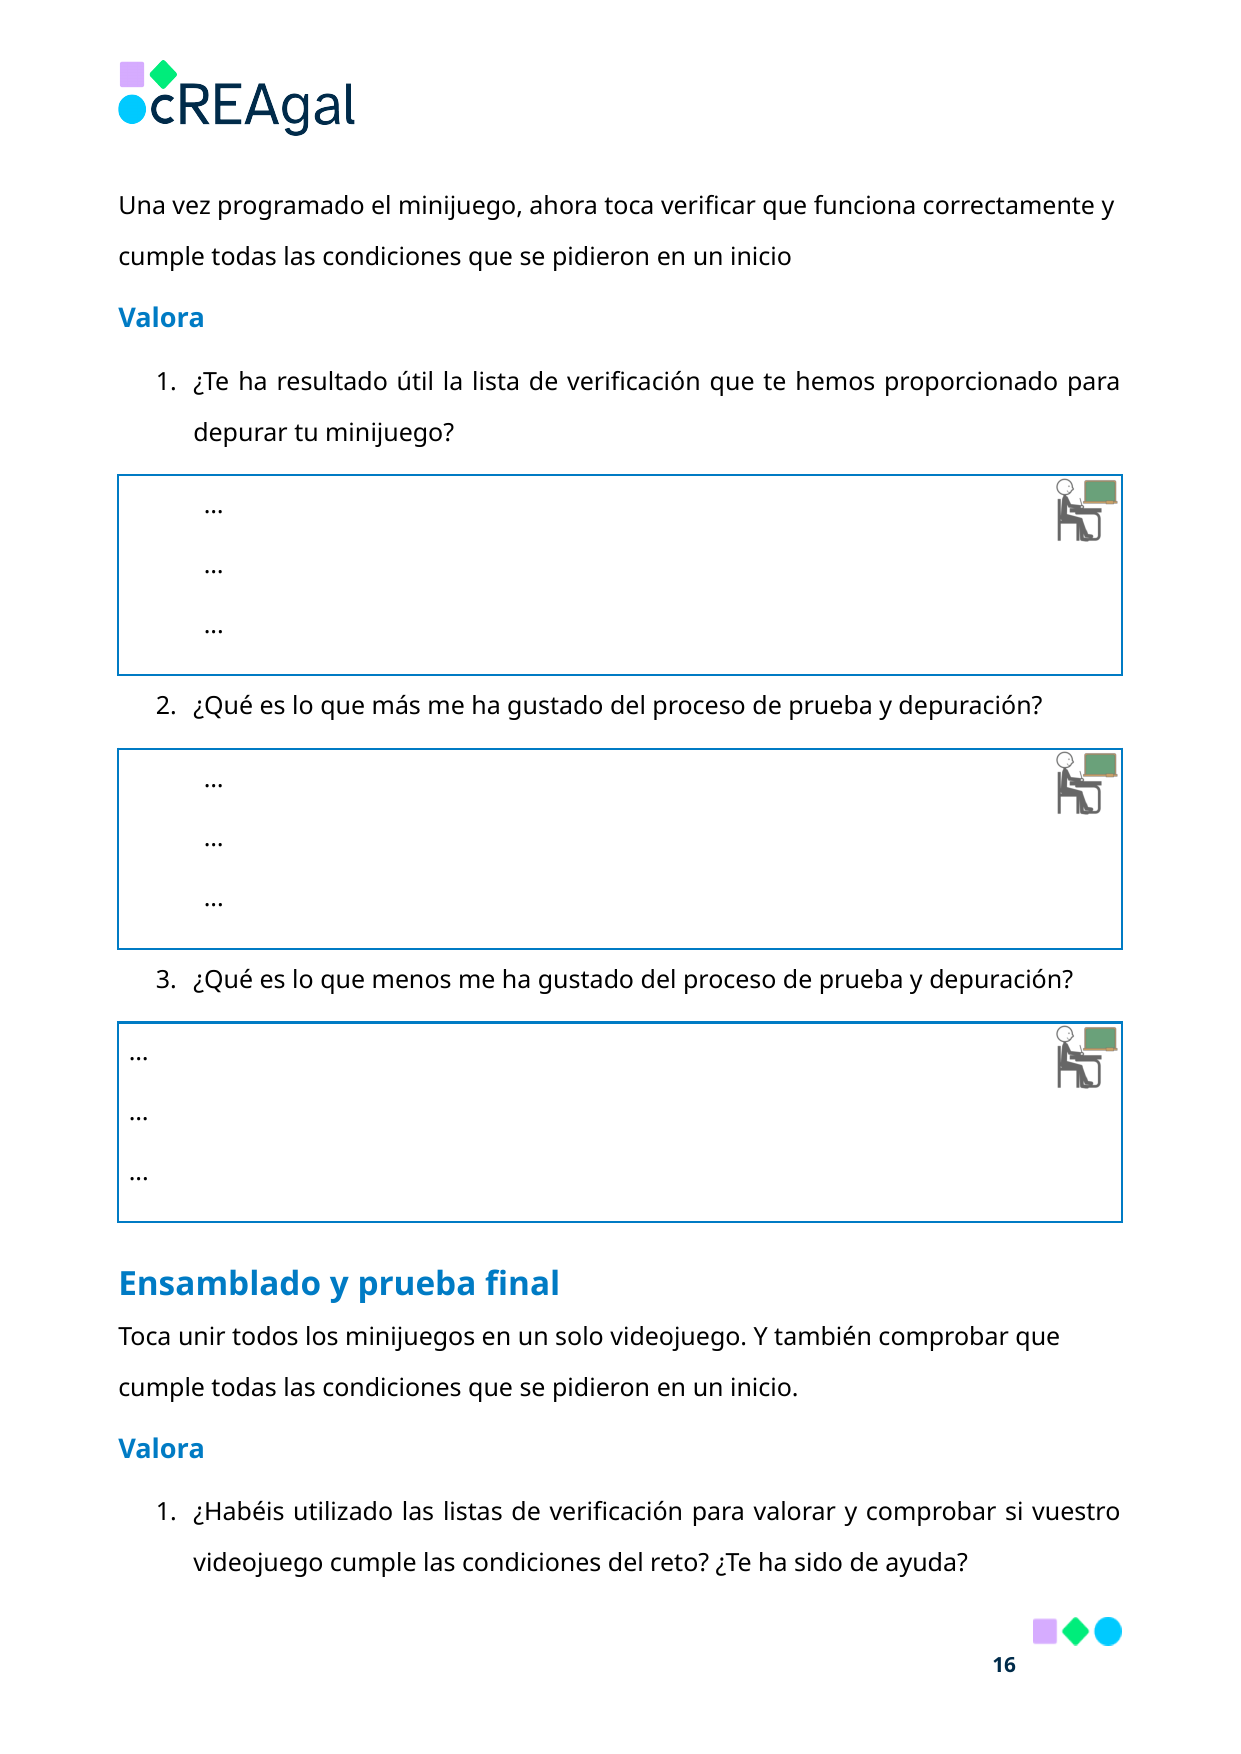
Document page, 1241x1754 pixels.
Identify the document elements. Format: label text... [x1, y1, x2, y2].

picture [1111, 1634, 1122, 1646]
picture [1033, 1617, 1105, 1646]
picture [118, 60, 355, 136]
list ¿Te ha resultado útil la lista de verificación que te hemos proporcionado para depurar tu minijuego? [156, 363, 1122, 448]
list ¿Qué es lo que menos me ha gustado del proceso de prueba y depuración? [156, 961, 1122, 996]
text Valora [118, 299, 1122, 336]
text Una vez programado el minijuego, ahora toca verificar que funciona correctamente y cumple todas las condiciones que se pidieron en un inicio [118, 188, 1122, 273]
picture [1112, 1617, 1122, 1628]
list ¿Qué es lo que más me ha gustado del proceso de prueba y depuración? [156, 688, 1122, 722]
subtitle Ensamblado y prueba final [118, 1260, 1122, 1306]
text Toca unir todos los minijuegos en un solo videojuego. Y también comprobar que cumple todas las condiciones que se pidieron en un inicio. [118, 1318, 1122, 1404]
table_header … … ... [119, 1024, 1121, 1221]
table_header … … ... [119, 476, 1121, 674]
list ¿Habéis utilizado las listas de verificación para valorar y comprobar si vuestro videojuego cumple las condiciones del reto? ¿Te ha sido de ayuda? [156, 1494, 1122, 1579]
text Valora [118, 1429, 1122, 1466]
table_header … … ... [119, 750, 1121, 948]
